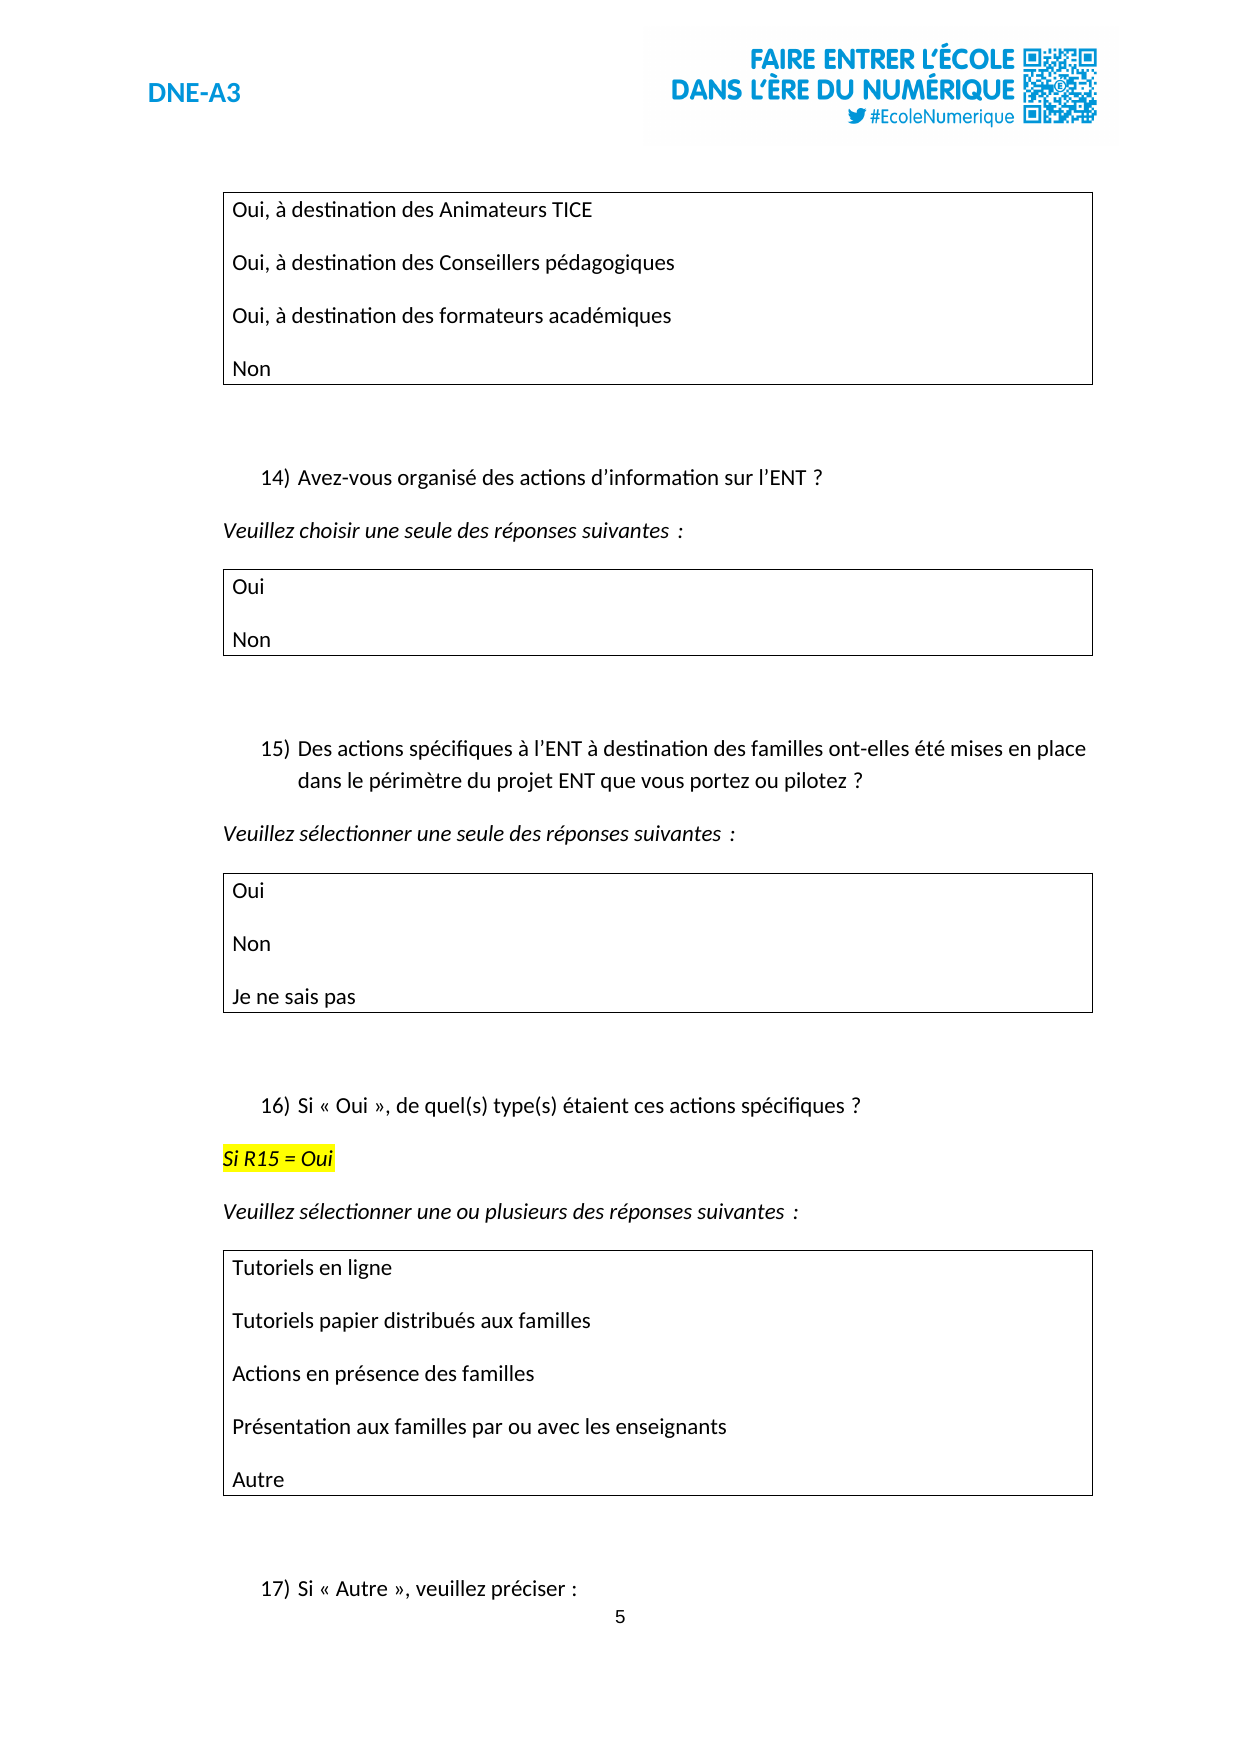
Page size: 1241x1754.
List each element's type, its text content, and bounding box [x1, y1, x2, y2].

list Autre [224, 1462, 1092, 1495]
list Je ne sais pas [224, 979, 1092, 1012]
list Oui, à destination des Animateurs TICE [224, 193, 1092, 223]
list Tutoriels en ligne [224, 1251, 1092, 1281]
list Oui [224, 874, 1092, 904]
list Veuillez sélectionner une ou plusieurs des réponses suivantes : [223, 1197, 1093, 1225]
list Présentation aux familles par ou avec les enseignants [224, 1409, 1092, 1440]
list Des actions spécifiques à l’ENT à destination des familles ont-elles été mises en place dans le périmètre du projet ENT que vous portez ou pilotez ? [260, 734, 1093, 794]
list Veuillez sélectionner une seule des réponses suivantes : [223, 819, 1093, 848]
list Avez-vous organisé des actions d’information sur l’ENT ? [260, 463, 1093, 491]
list Oui, à destination des formateurs académiques [224, 298, 1092, 329]
list Si « Oui », de quel(s) type(s) étaient ces actions spécifiques ? [260, 1091, 1093, 1119]
list Tutoriels papier distribués aux familles [224, 1303, 1092, 1334]
list Veuillez choisir une seule des réponses suivantes : [223, 516, 1093, 544]
list Non [224, 926, 1092, 957]
list Si « Autre », veuillez préciser : [260, 1574, 1093, 1602]
list Si R15 = Oui [223, 1144, 1093, 1172]
list Oui, à destination des Conseillers pédagogiques [224, 245, 1092, 276]
list Oui [224, 570, 1092, 600]
list Non [224, 351, 1092, 384]
list Non [224, 622, 1092, 655]
list Actions en présence des familles [224, 1356, 1092, 1387]
